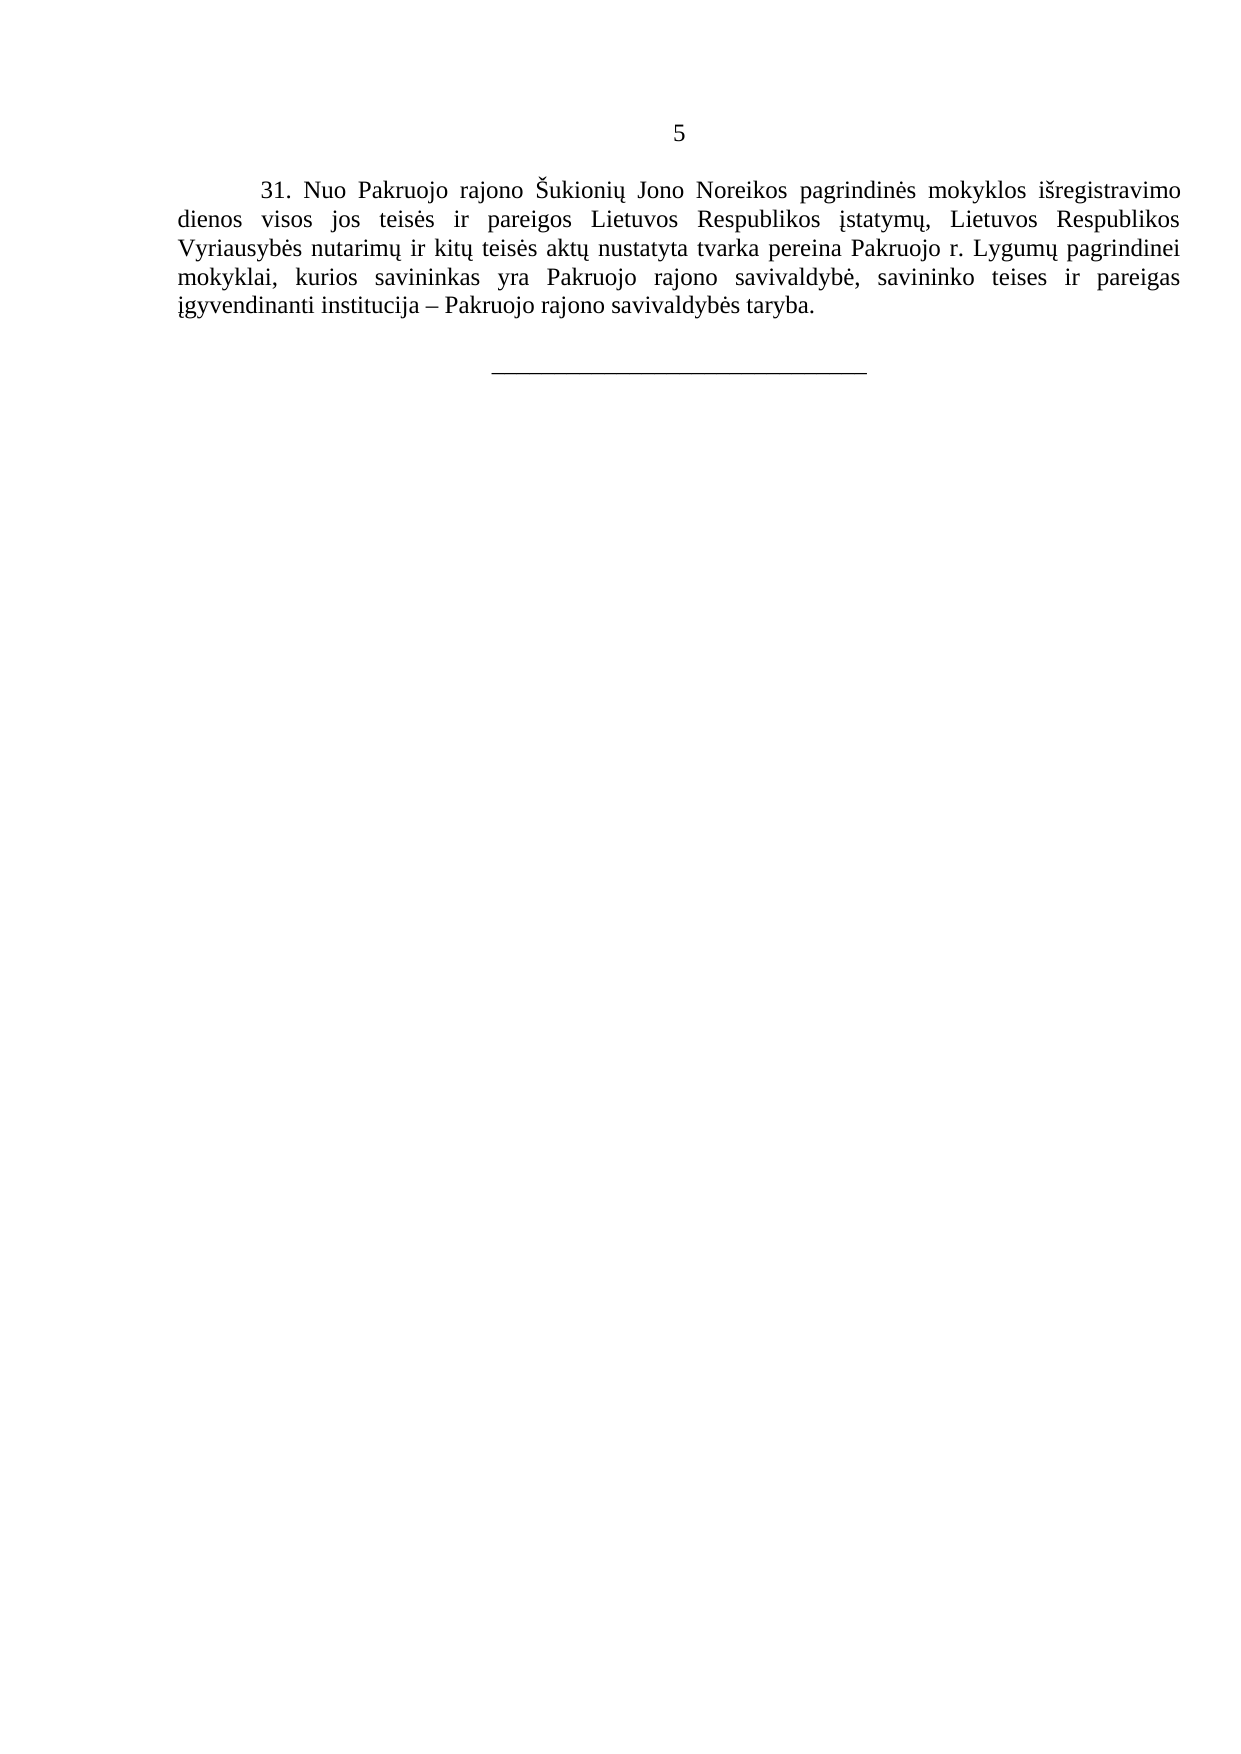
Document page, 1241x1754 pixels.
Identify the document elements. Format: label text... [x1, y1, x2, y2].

text 31. Nuo Pakruojo rajono Šukionių Jono Noreikos pagrindinės mokyklos išregistravimo dienos visos jos teisės ir pareigos Lietuvos Respublikos įstatymų, Lietuvos Respublikos Vyriausybės nutarimų ir kitų teisės aktų nustatyta tvarka pereina Pakruojo r. Lygumų pagrindinei mokyklai, kurios savininkas yra Pakruojo rajono savivaldybė, savininko teises ir pareigas įgyvendinanti institucija – Pakruojo rajono savivaldybės taryba. [177, 176, 1181, 319]
text ______________________________ [177, 348, 1181, 377]
